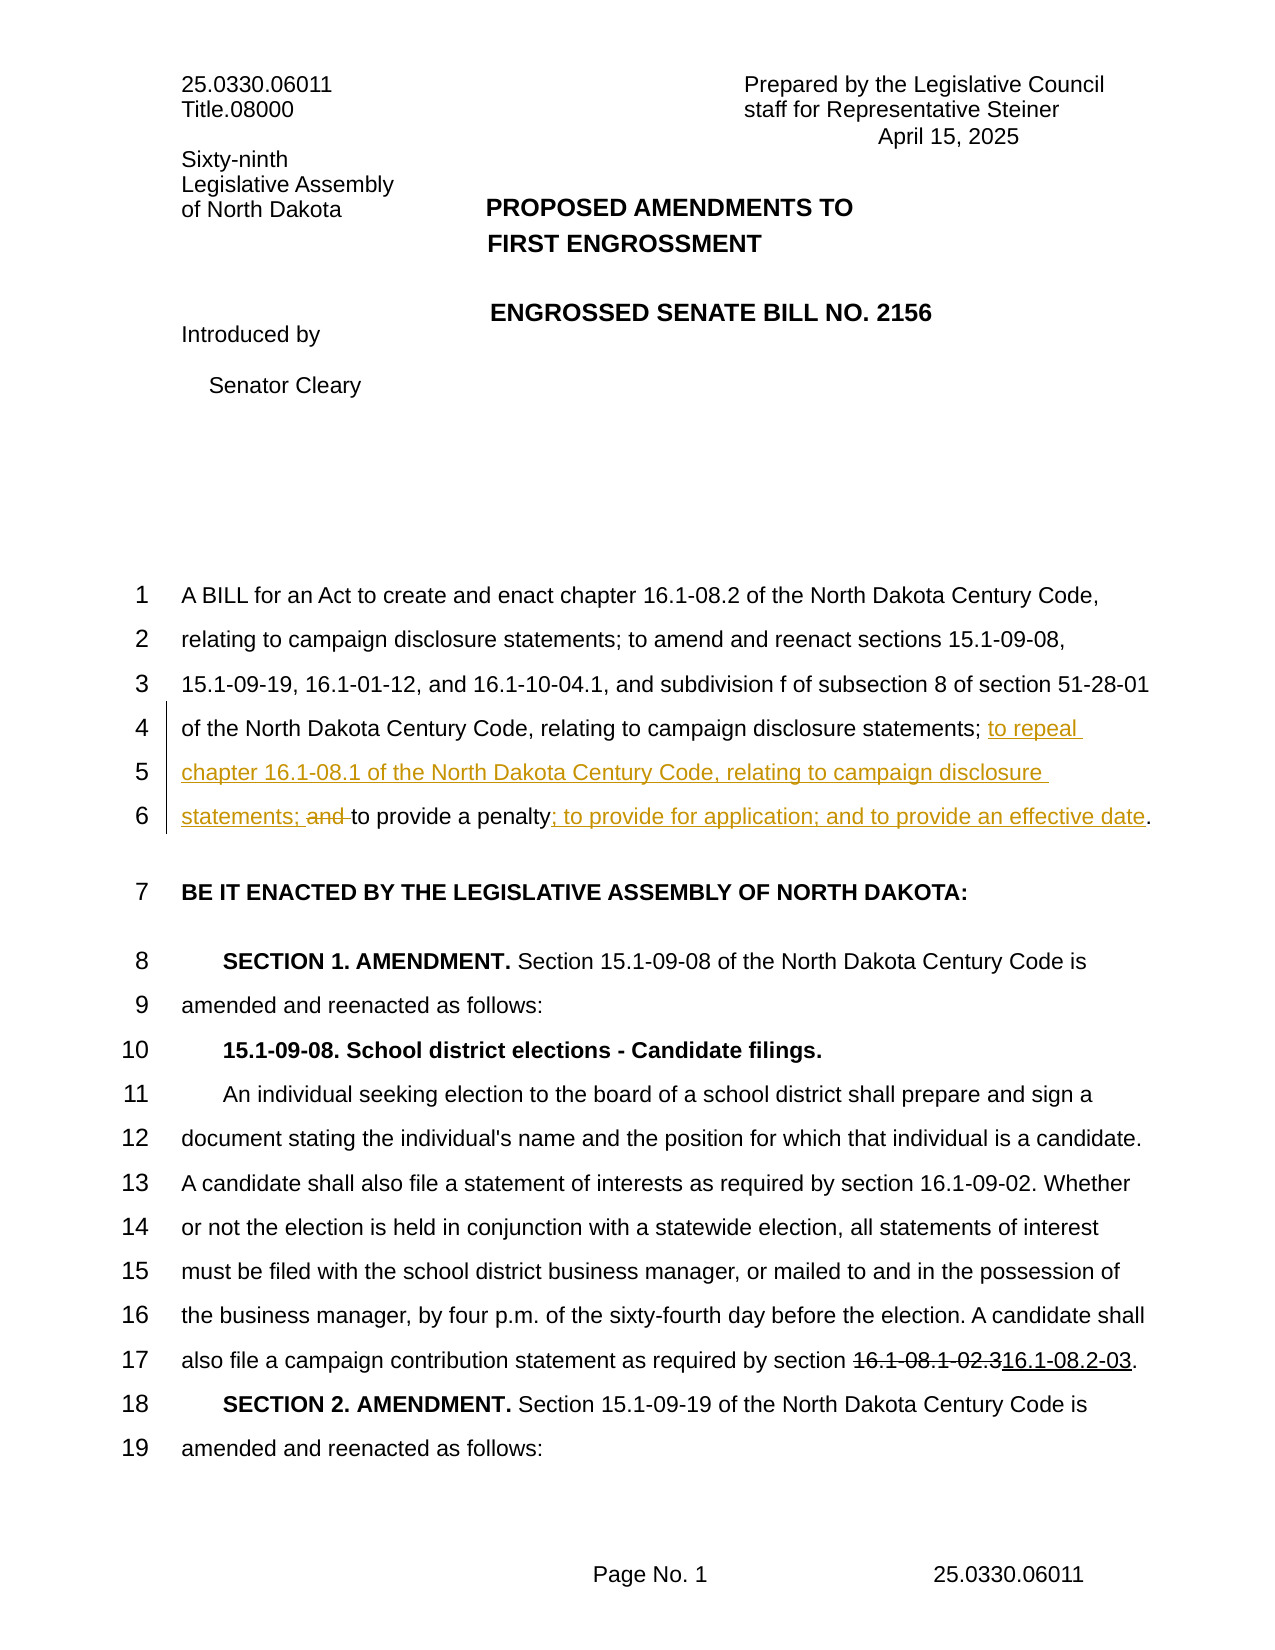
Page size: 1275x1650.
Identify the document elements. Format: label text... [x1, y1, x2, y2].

title PROPOSED AMENDMENTS TO [486, 192, 872, 221]
text Legislative Assembly [181, 173, 1154, 198]
title ENGROSSED Senate BILL NO. 2156 [490, 297, 932, 326]
text SECTION 2. AMENDMENT. Section 15.1‑09‑19 of the North Dakota Century Code is amended and reenacted as follows: [181, 1377, 1154, 1465]
table_header Prepared by the Legislative Council staff for Representative Steiner [744, 73, 1153, 123]
table_cell April 15, 2025 [744, 123, 1153, 173]
text of North Dakota [181, 198, 1154, 223]
text SECTION 1. AMENDMENT. Section 15.1‑09‑08 of the North Dakota Century Code is amended and reenacted as follows: [181, 934, 1154, 1023]
table_header 25.0330.06011 Title.08000 [181, 73, 744, 123]
text Introduced by [181, 323, 1154, 348]
text BE IT ENACTED BY THE LEGISLATIVE ASSEMBLY OF NORTH DAKOTA: [181, 865, 1154, 909]
text An individual seeking election to the board of a school district shall prepare and sign a document stating the individual's name and the position for which that individual is a candidate. A candidate shall also file a statement of interests as required by section 16.1‑09‑02. Whether or not the election is held in conjunction with a statewide election, all statements of interest must be filed with the school district business manager, or mailed to and in the possession of the business manager, by four p.m. of the sixty-fourth day before the election. A candidate shall also file a campaign contribution statement as required by section 16.1‑08.1‑02.316.1‑08.2‑03. [181, 1067, 1154, 1377]
title FIRST ENGROSSMENT [487, 231, 762, 258]
text Senator Cleary [208, 375, 1154, 398]
title A BILL for an Act to create and enact chapter 16.1‑08.2 of the North Dakota Century Code, relating to campaign disclosure statements; to amend and reenact sections 15.1‑09‑08, 15.1‑09‑19, 16.1‑01‑12, and 16.1‑10‑04.1, and subdivision f of subsection 8 of section 51‑28‑01 of the North Dakota Century Code, relating to campaign disclosure statements; to repeal chapter 16.1‑08.1 of the North Dakota Century Code, relating to campaign disclosure statements; to provide a penalty; to provide for application; and to provide an effective date. [181, 568, 1154, 834]
table_cell Sixty-ninth [181, 123, 744, 173]
subtitle 15.1‑09‑08. School district elections ‑ Candidate filings. [181, 1023, 1154, 1067]
